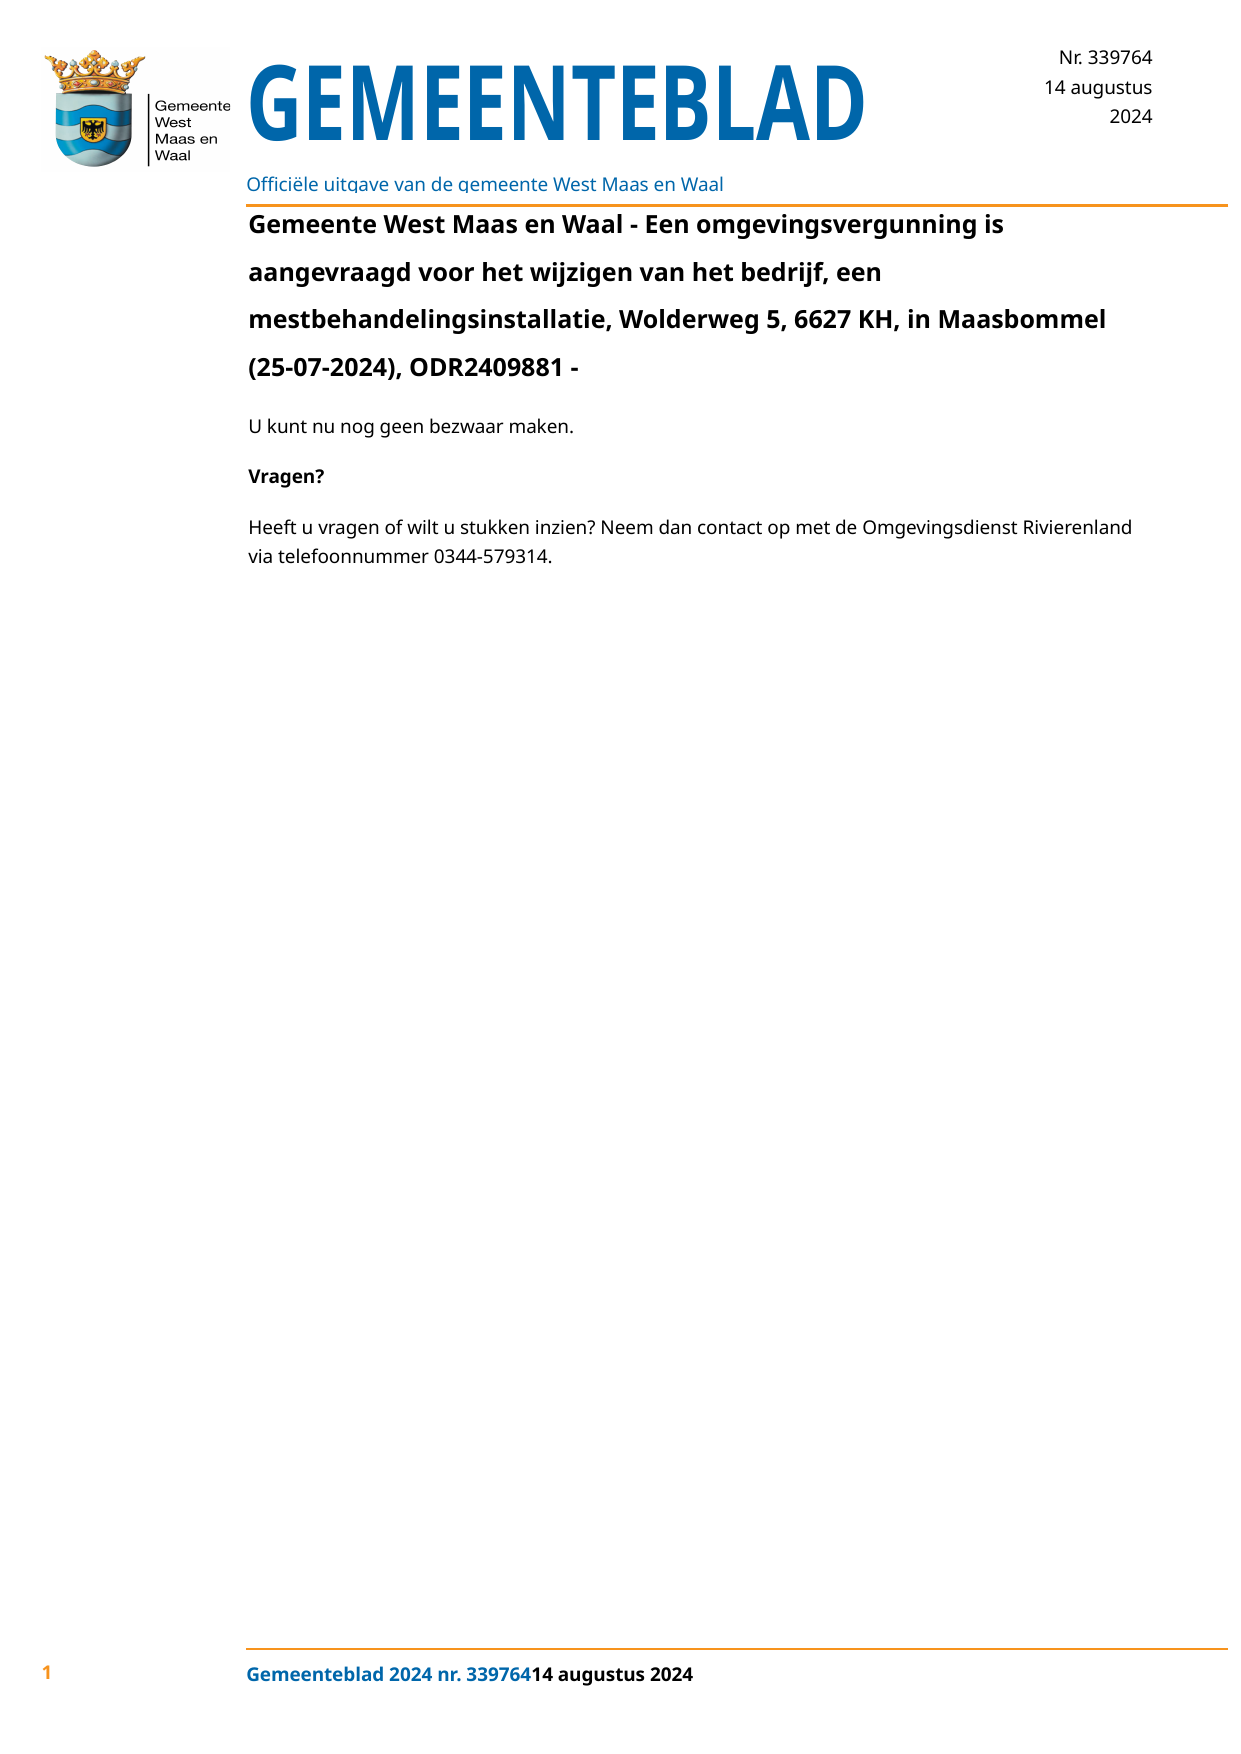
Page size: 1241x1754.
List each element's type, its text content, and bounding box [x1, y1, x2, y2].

text Vragen? [248, 463, 1152, 489]
text U kunt nu nog geen bezwaar maken. [248, 413, 1152, 439]
text Heeft u vragen of wilt u stukken inzien? Neem dan contact op met de Omgevingsdienst Rivierenland via telefoonnummer 0344-579314. [248, 514, 1152, 569]
text Gemeente West Maas en Waal - Een omgevingsvergunning is aangevraagd voor het wijzigen van het bedrijf, een mestbehandelingsinstallatie, Wolderweg 5, 6627 KH, in Maasbommel (25-07-2024), ODR2409881 - [248, 207, 1152, 384]
picture [41, 47, 231, 172]
